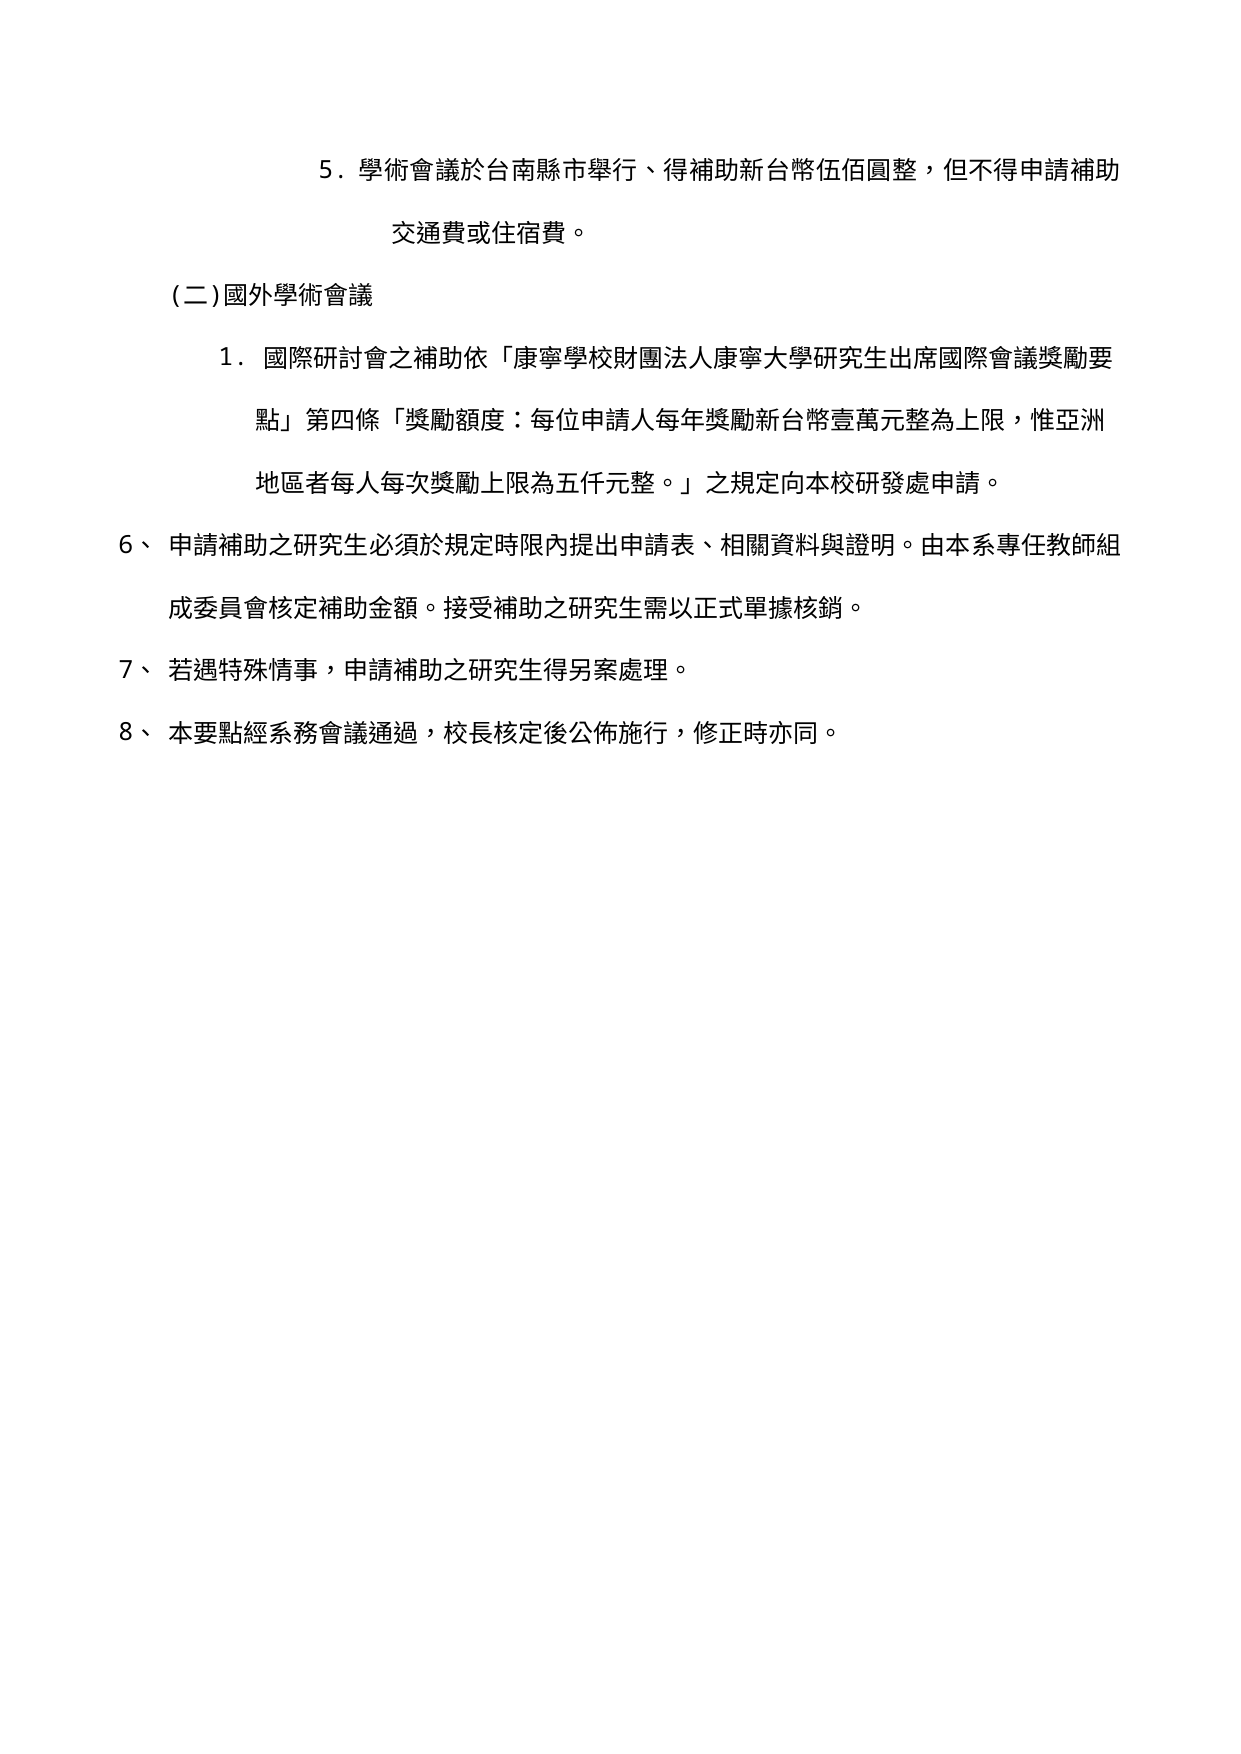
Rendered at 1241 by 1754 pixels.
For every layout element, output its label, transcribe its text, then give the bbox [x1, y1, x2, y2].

list 申請補助之研究生必須於規定時限內提出申請表、相關資料與證明。由本系專任教師組成委員會核定補助金額。接受補助之研究生需以正式單據核銷。 [118, 502, 1122, 627]
list 本要點經系務會議通過，校長核定後公佈施行，修正時亦同。 [118, 689, 1122, 752]
list 若遇特殊情事，申請補助之研究生得另案處理。 [118, 627, 1122, 689]
text 1. 國際研討會之補助依「康寧學校財團法人康寧大學研究生出席國際會議獎勵要點」第四條「獎勵額度：每位申請人每年獎勵新台幣壹萬元整為上限，惟亞洲地區者每人每次獎勵上限為五仟元整。」之規定向本校研發處申請。 [218, 314, 1122, 502]
text (二)國外學術會議 [168, 252, 1122, 314]
list 學術會議於台南縣市舉行、得補助新台幣伍佰圓整，但不得申請補助交通費或住宿費。 [318, 127, 1122, 252]
